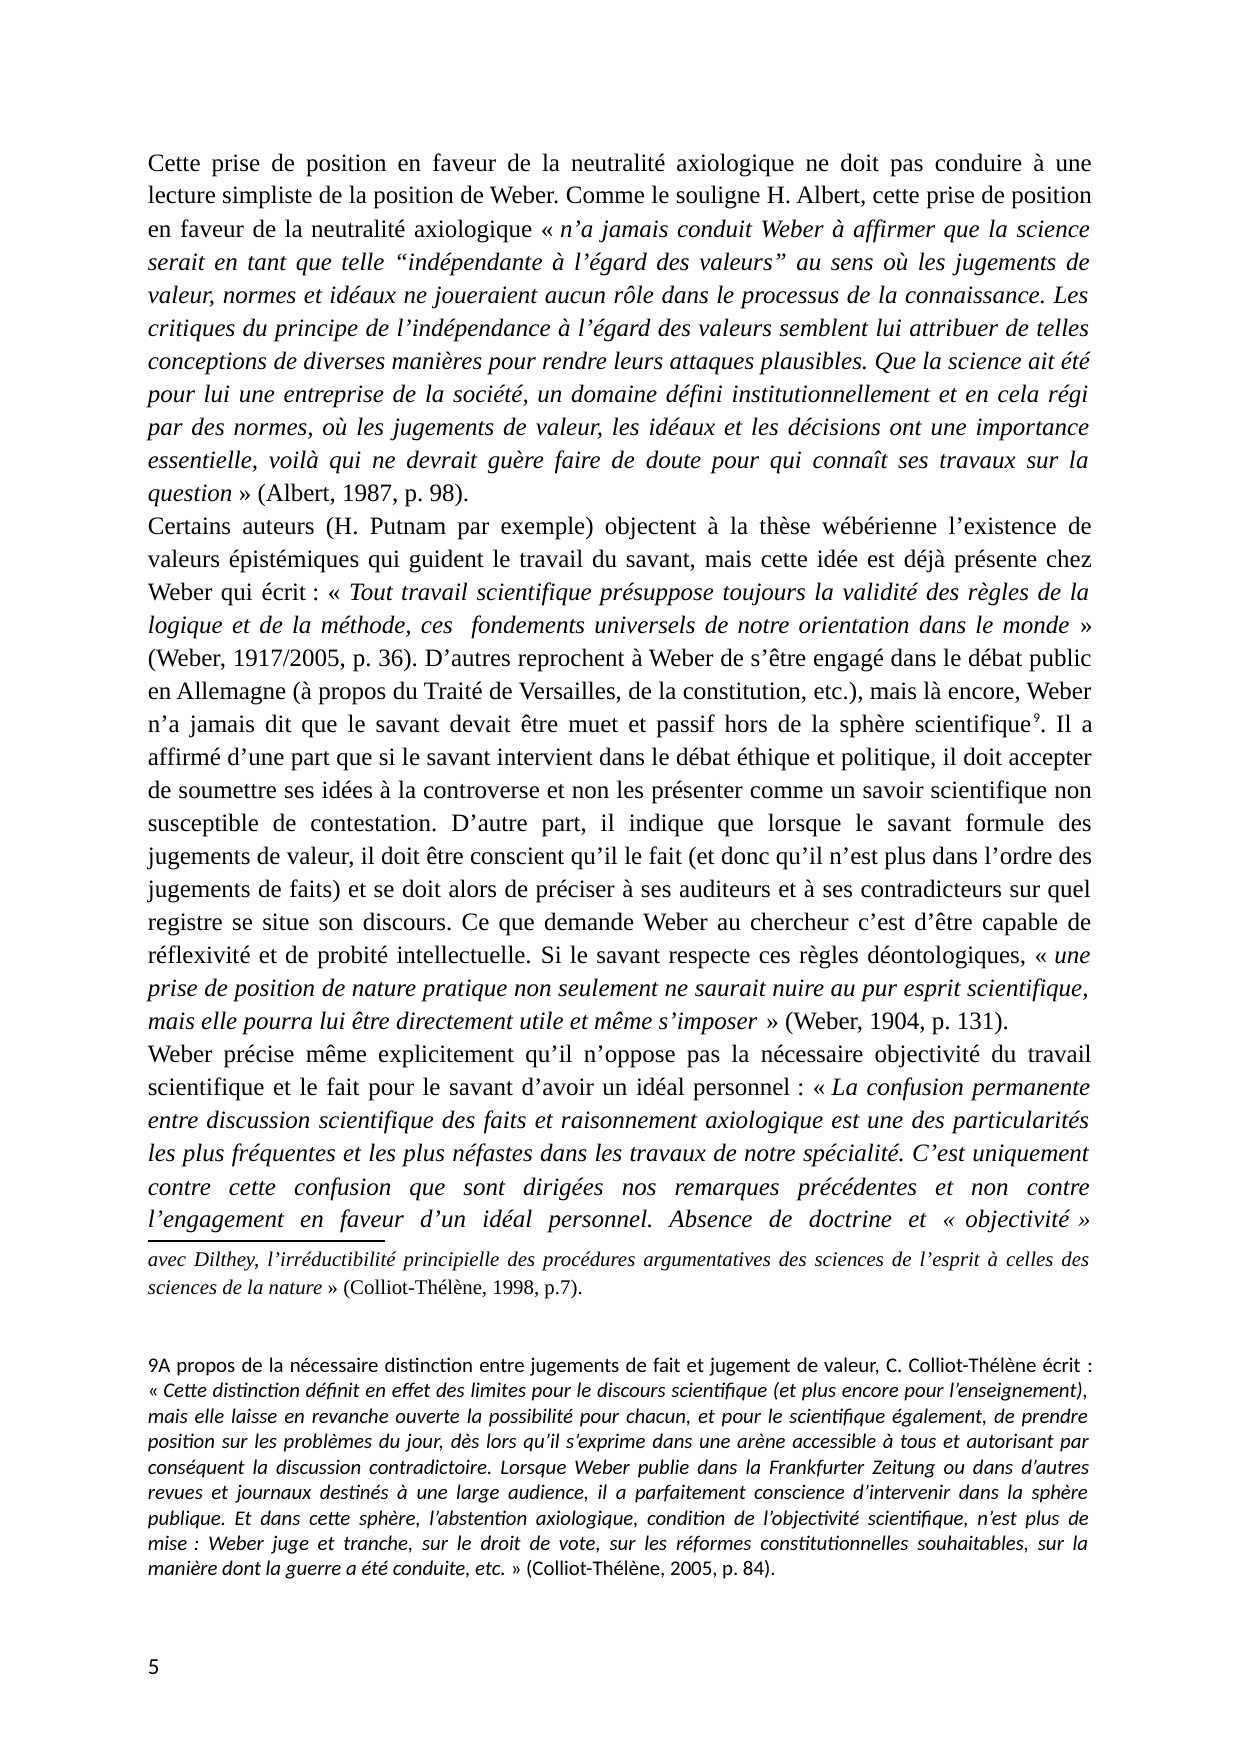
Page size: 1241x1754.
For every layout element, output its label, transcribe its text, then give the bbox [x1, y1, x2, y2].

text Cette prise de position en faveur de la neutralité axiologique ne doit pas conduire à une lecture simpliste de la position de Weber. Comme le souligne H. Albert, cette prise de position en faveur de la neutralité axiologique « n’a jamais conduit Weber à affirmer que la science serait en tant que telle “indépendante à l’égard des valeurs” au sens où les jugements de valeur, normes et idéaux ne joueraient aucun rôle dans le processus de la connaissance. Les critiques du principe de l’indépendance à l’égard des valeurs semblent lui attribuer de telles conceptions de diverses manières pour rendre leurs attaques plausibles. Que la science ait été pour lui une entreprise de la société, un domaine défini institutionnellement et en cela régi par des normes, où les jugements de valeur, les idéaux et les décisions ont une importance essentielle, voilà qui ne devrait guère faire de doute pour qui connaît ses travaux sur la question » (Albert, 1987, p. 98). [148, 148, 1093, 507]
text Weber précise même explicitement qu’il n’oppose pas la nécessaire objectivité du travail scientifique et le fait pour le savant d’avoir un idéal personnel : « La confusion permanente entre discussion scientifique des faits et raisonnement axiologique est une des particularités les plus fréquentes et les plus néfastes dans les travaux de notre spécialité. C’est uniquement contre cette confusion que sont dirigées nos remarques précédentes et non contre l’engagement en faveur d’un idéal personnel. Absence de doctrine et « objectivité » [148, 1039, 1093, 1233]
text avec Dilthey, l’irréductibilité principielle des procédures argumentatives des sciences de l’esprit à celles des sciences de la nature » (Colliot-Thélène, 1998, p.7). [148, 1247, 1093, 1299]
text Certains auteurs (H. Putnam par exemple) objectent à la thèse wébérienne l’existence de valeurs épistémiques qui guident le travail du savant, mais cette idée est déjà présente chez Weber qui écrit : « Tout travail scientifique présuppose toujours la validité des règles de la logique et de la méthode, ces fondements universels de notre orientation dans le monde » (Weber, 1917/2005, p. 36). D’autres reprochent à Weber de s’être engagé dans le débat public en Allemagne (à propos du Traité de Versailles, de la constitution, etc.), mais là encore, Weber n’a jamais dit que le savant devait être muet et passif hors de la sphère scientifique. Il a affirmé d’une part que si le savant intervient dans le débat éthique et politique, il doit accepter de soumettre ses idées à la controverse et non les présenter comme un savoir scientifique non susceptible de contestation. D’autre part, il indique que lorsque le savant formule des jugements de valeur, il doit être conscient qu’il le fait (et donc qu’il n’est plus dans l’ordre des jugements de faits) et se doit alors de préciser à ses auditeurs et à ses contradicteurs sur quel registre se situe son discours. Ce que demande Weber au chercheur c’est d’être capable de réflexivité et de probité intellectuelle. Si le savant respecte ces règles déontologiques, « une prise de position de nature pratique non seulement ne saurait nuire au pur esprit scientifique, mais elle pourra lui être directement utile et même s’imposer » (Weber, 1904, p. 131). [148, 511, 1093, 1035]
text A propos de la nécessaire distinction entre jugements de fait et jugement de valeur, C. Colliot-Thélène écrit : « Cette distinction définit en effet des limites pour le discours scientifique (et plus encore pour l’enseignement), mais elle laisse en revanche ouverte la possibilité pour chacun, et pour le scientifique également, de prendre position sur les problèmes du jour, dès lors qu’il s’exprime dans une arène accessible à tous et autorisant par conséquent la discussion contradictoire. Lorsque Weber publie dans la Frankfurter Zeitung ou dans d’autres revues et journaux destinés à une large audience, il a parfaitement conscience d’intervenir dans la sphère publique. Et dans cette sphère, l’abstention axiologique, condition de l’objectivité scientifique, n’est plus de mise : Weber juge et tranche, sur le droit de vote, sur les réformes constitutionnelles souhaitables, sur la manière dont la guerre a été conduite, etc. » (Colliot-Thélène, 2005, p. 84). [148, 1352, 1093, 1581]
